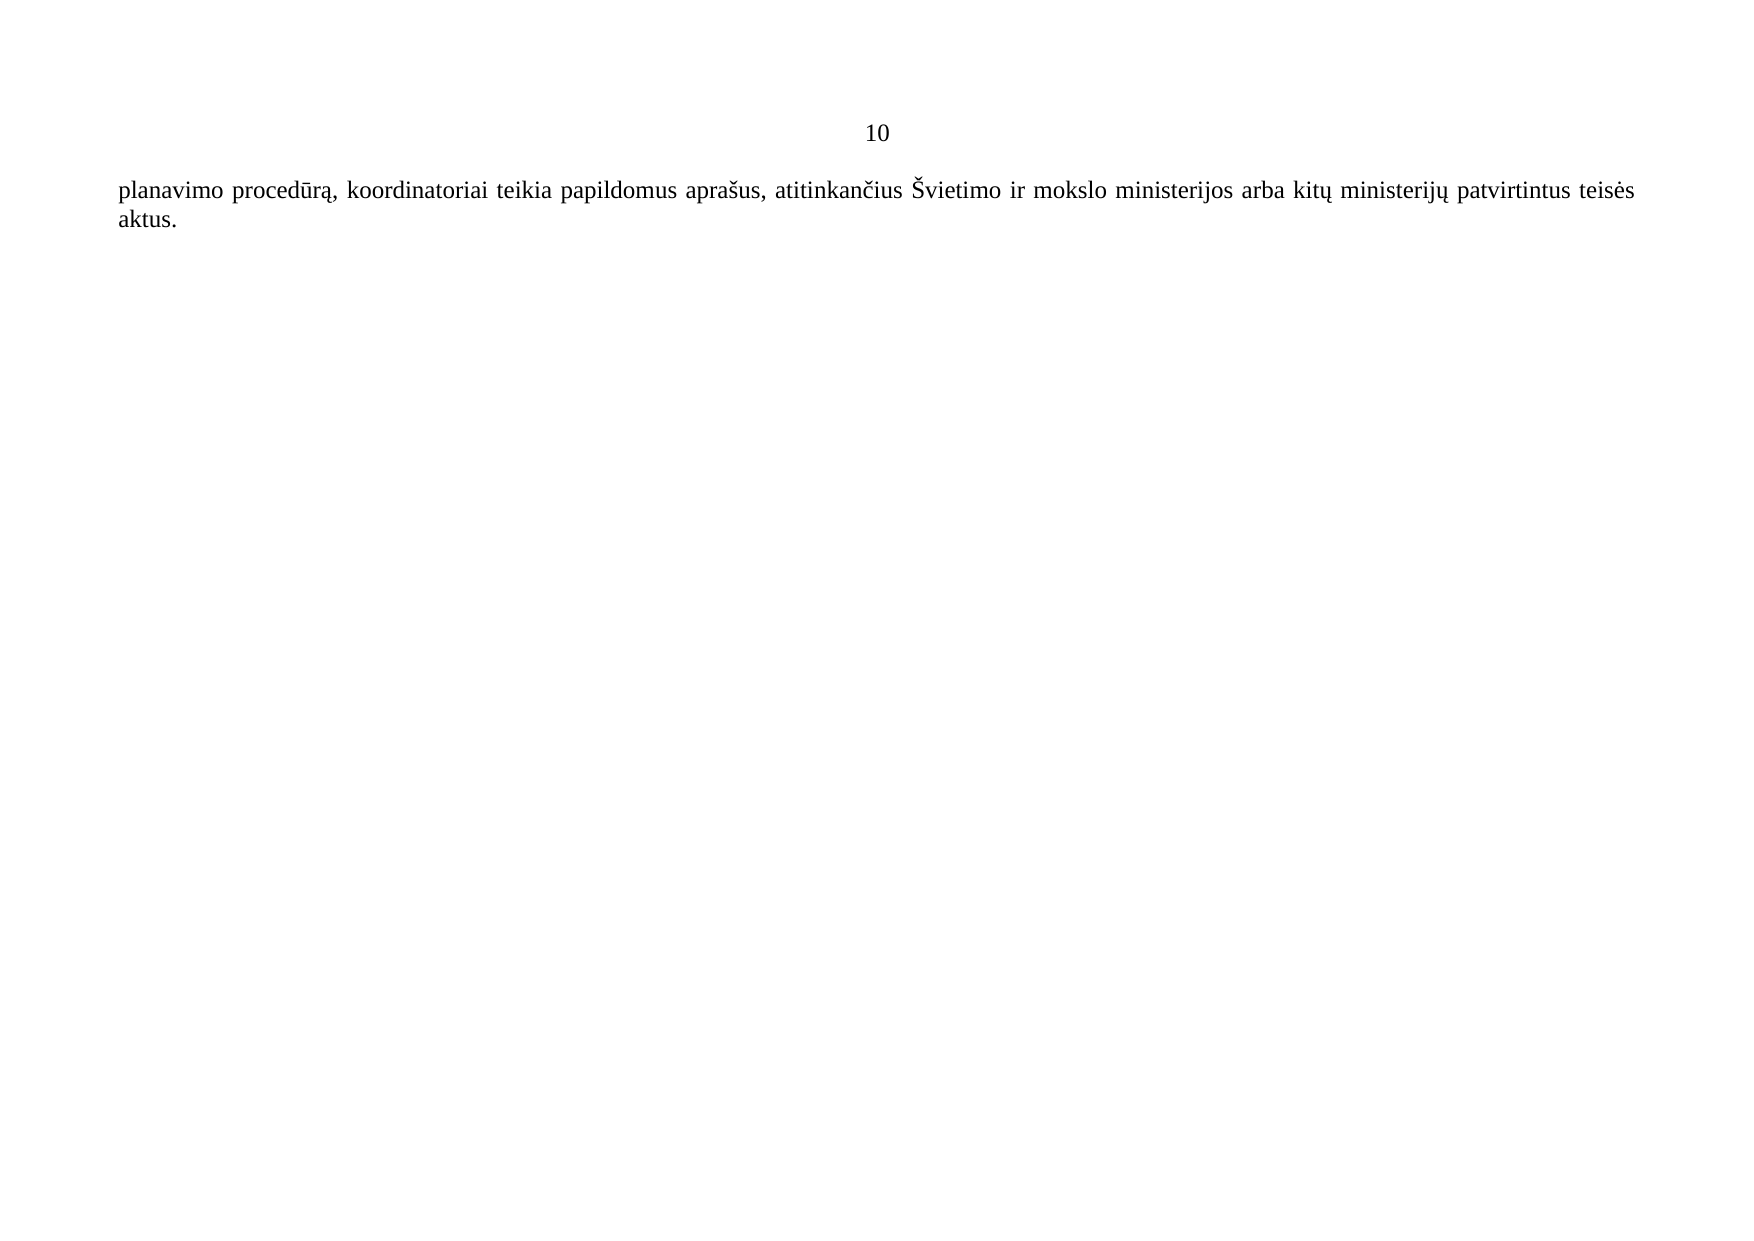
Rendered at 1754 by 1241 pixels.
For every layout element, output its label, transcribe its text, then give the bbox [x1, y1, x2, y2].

text planavimo procedūrą, koordinatoriai teikia papildomus aprašus, atitinkančius Švietimo ir mokslo ministerijos arba kitų ministerijų patvirtintus teisės aktus. [118, 176, 1636, 233]
